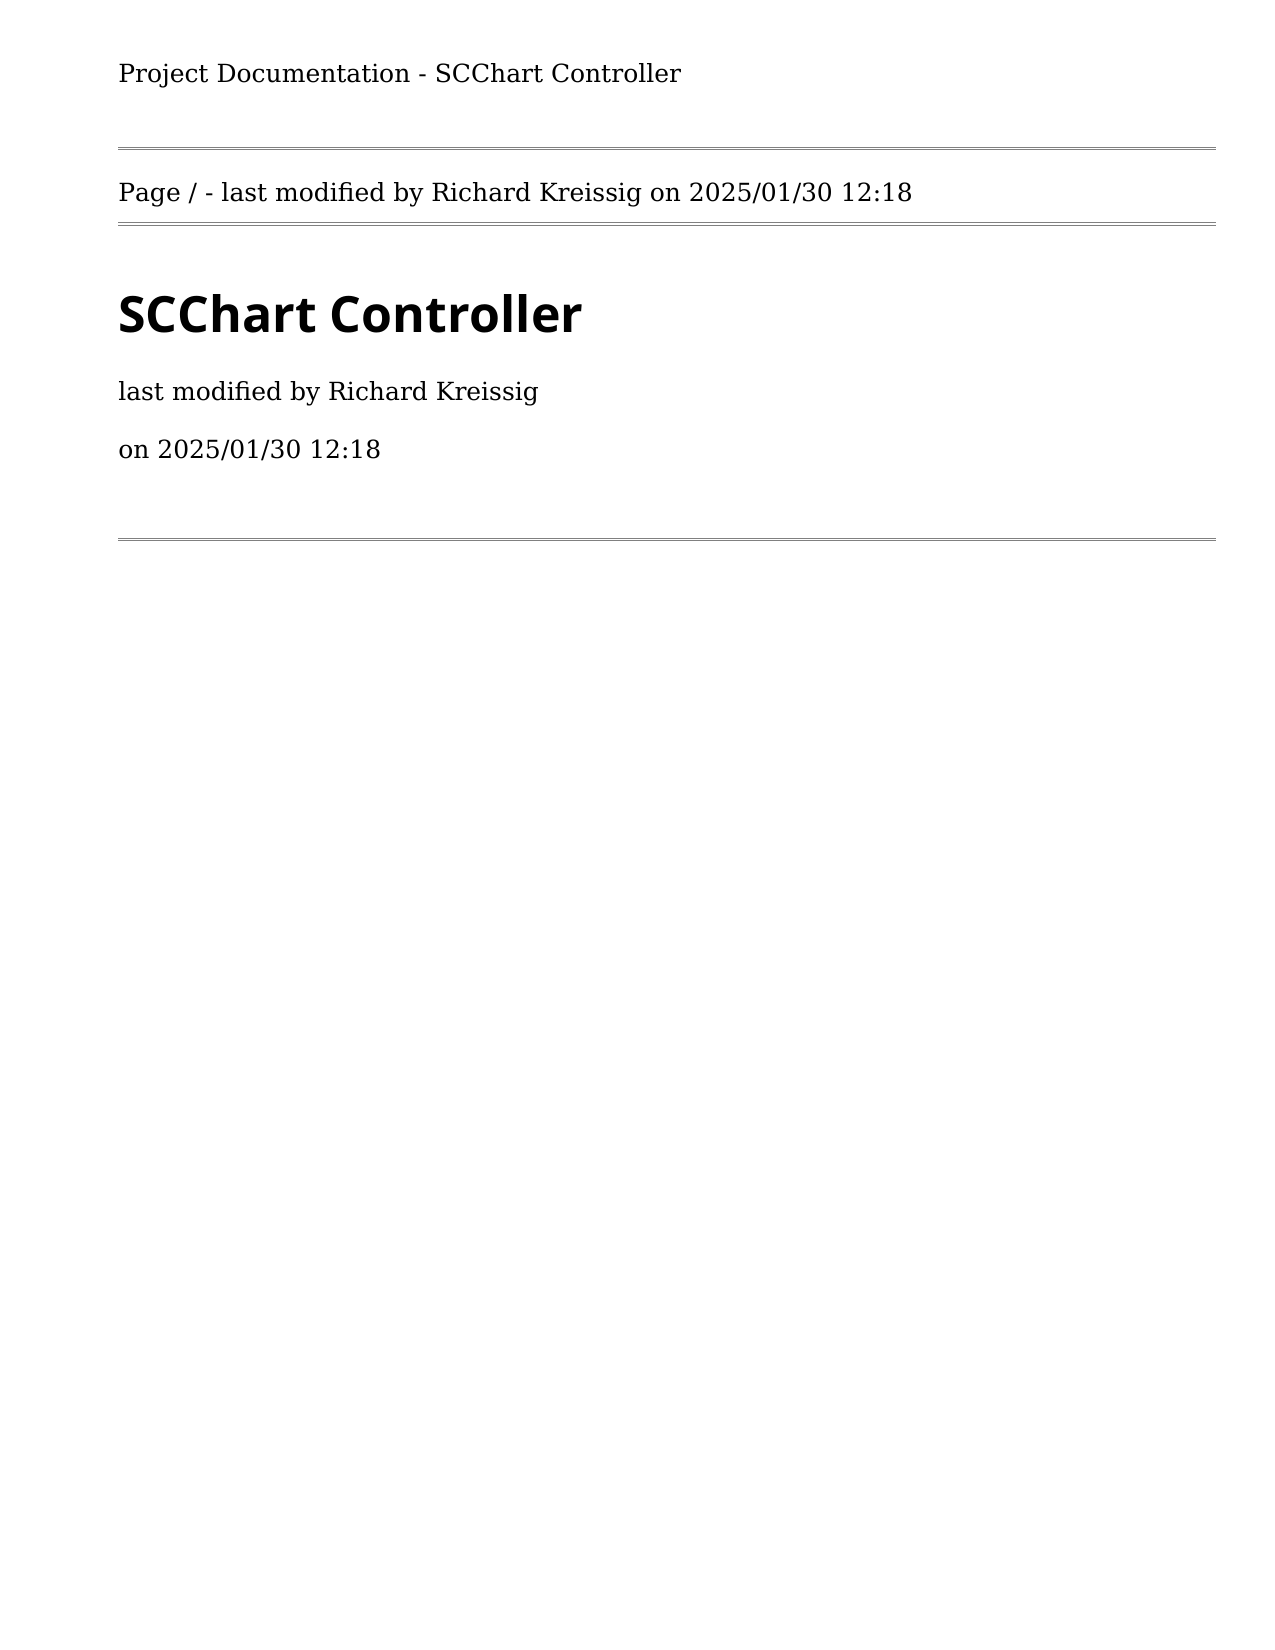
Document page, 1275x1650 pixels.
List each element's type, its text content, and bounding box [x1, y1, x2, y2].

text Project Documentation - SCChart Controller [118, 59, 1216, 88]
text last modified by Richard Kreissig [118, 377, 1216, 406]
text Page / - last modified by Richard Kreissig on 2025/01/30 12:18 [118, 179, 1216, 208]
text on 2025/01/30 12:18 [118, 435, 1216, 464]
subtitle SCChart Controller [118, 279, 1216, 347]
